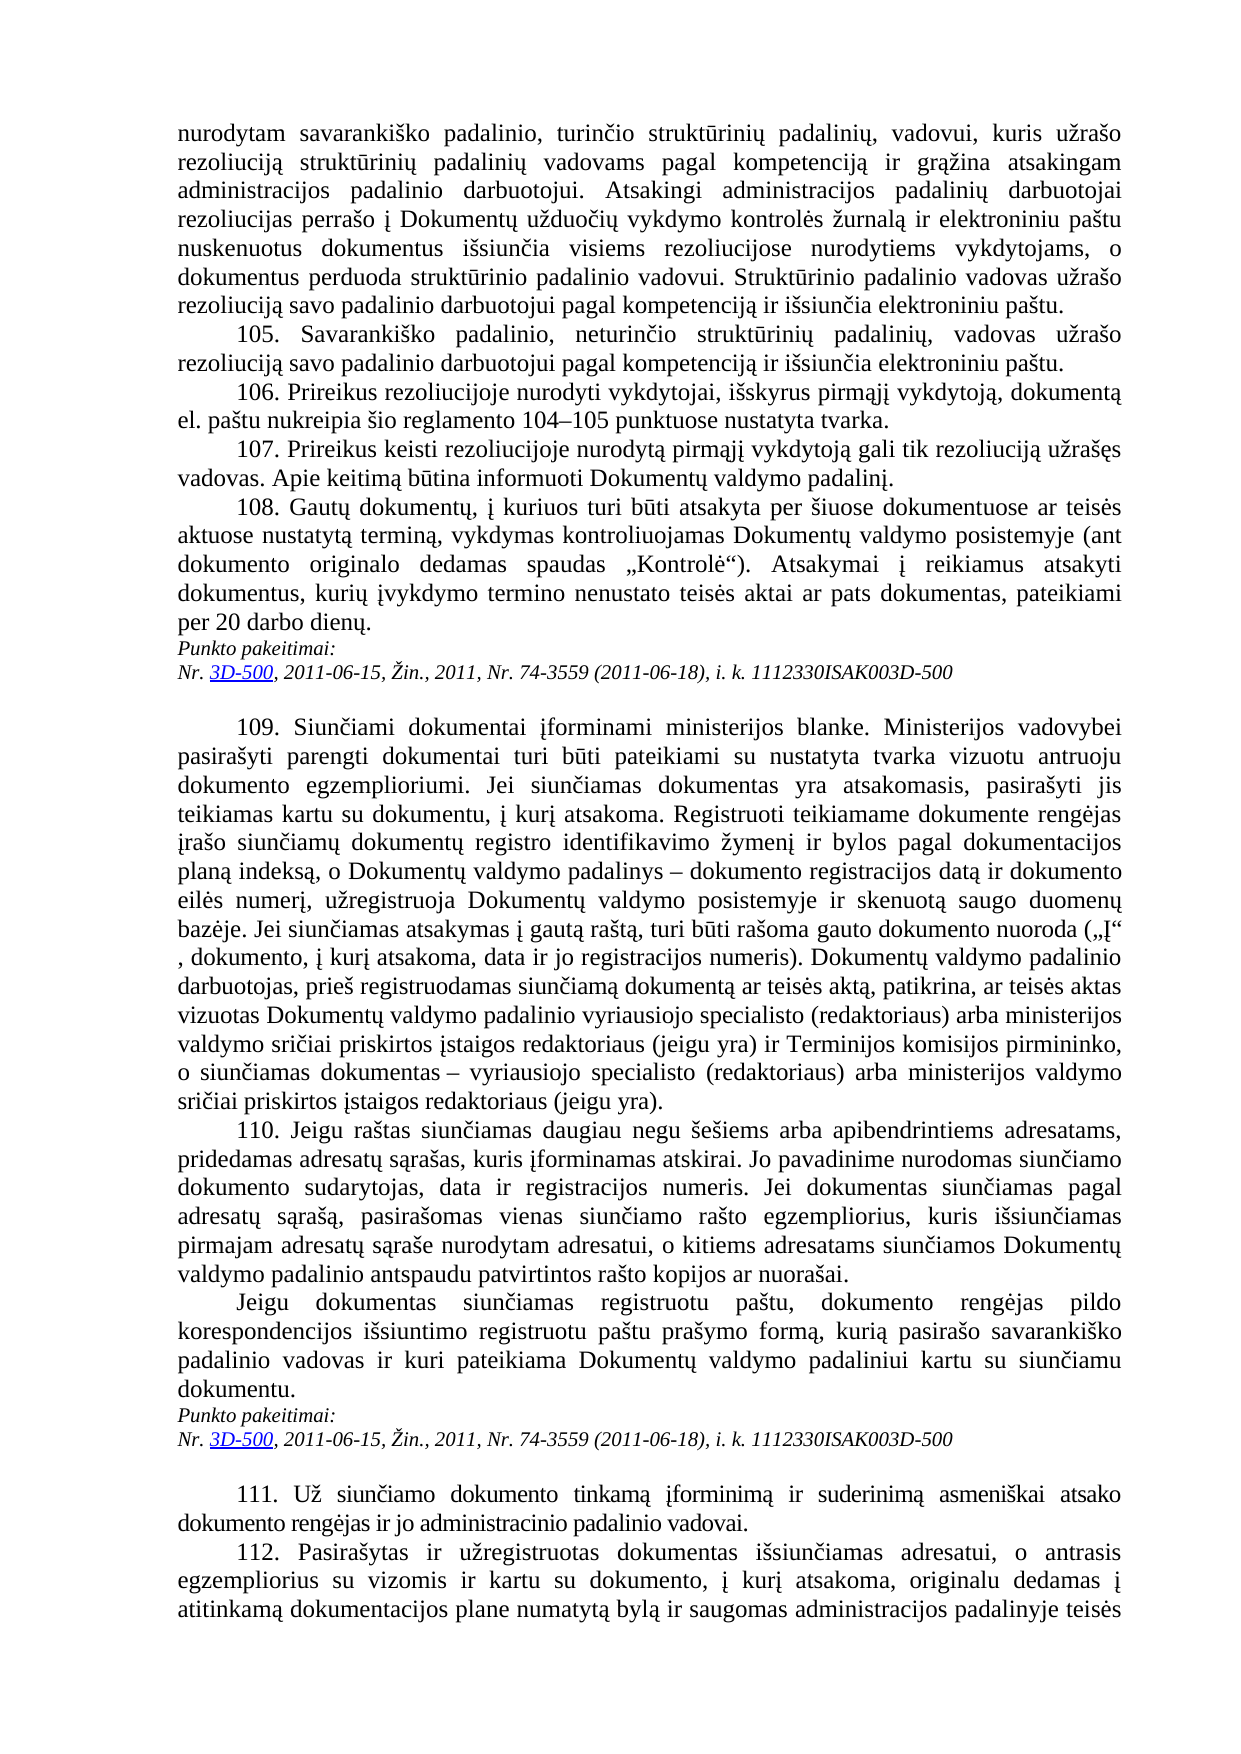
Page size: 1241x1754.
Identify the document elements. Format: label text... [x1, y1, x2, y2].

text 107. Prireikus keisti rezoliucijoje nurodytą pirmąjį vykdytoją gali tik rezoliuciją užrašęs vadovas. Apie keitimą būtina informuoti Dokumentų valdymo padalinį. [177, 434, 1122, 492]
text 110. Jeigu raštas siunčiamas daugiau negu šešiems arba apibendrintiems adresatams, pridedamas adresatų sąrašas, kuris įforminamas atskirai. Jo pavadinime nurodomas siunčiamo dokumento sudarytojas, data ir registracijos numeris. Jei dokumentas siunčiamas pagal adresatų sąrašą, pasirašomas vienas siunčiamo rašto egzempliorius, kuris išsiunčiamas pirmajam adresatų sąraše nurodytam adresatui, o kitiems adresatams siunčiamos Dokumentų valdymo padalinio antspaudu patvirtintos rašto kopijos ar nuorašai. [177, 1115, 1122, 1287]
text 106. Prireikus rezoliucijoje nurodyti vykdytojai, išskyrus pirmąjį vykdytoją, dokumentą el. paštu nukreipia šio reglamento 104–105 punktuose nustatyta tvarka. [177, 377, 1122, 434]
text Nr. 3D-500, 2011-06-15, Žin., 2011, Nr. 74-3559 (2011-06-18), i. k. 1112330ISAK003D-500 [177, 1427, 1122, 1451]
text Punkto pakeitimai: [177, 1402, 1122, 1427]
text Jeigu dokumentas siunčiamas registruotu paštu, dokumento rengėjas pildo korespondencijos išsiuntimo registruotu paštu prašymo formą, kurią pasirašo savarankiško padalinio vadovas ir kuri pateikiama Dokumentų valdymo padaliniui kartu su siunčiamu dokumentu. [177, 1287, 1122, 1402]
text 108. Gautų dokumentų, į kuriuos turi būti atsakyta per šiuose dokumentuose ar teisės aktuose nustatytą terminą, vykdymas kontroliuojamas Dokumentų valdymo posistemyje (ant dokumento originalo dedamas spaudas „Kontrolė“). Atsakymai į reikiamus atsakyti dokumentus, kurių įvykdymo termino nenustato teisės aktai ar pats dokumentas, pateikiami per 20 darbo dienų. [177, 492, 1122, 636]
text nurodytam savarankiško padalinio, turinčio struktūrinių padalinių, vadovui, kuris užrašo rezoliuciją struktūrinių padalinių vadovams pagal kompetenciją ir grąžina atsakingam administracijos padalinio darbuotojui. Atsakingi administracijos padalinių darbuotojai rezoliucijas perrašo į Dokumentų užduočių vykdymo kontrolės žurnalą ir elektroniniu paštu nuskenuotus dokumentus išsiunčia visiems rezoliucijose nurodytiems vykdytojams, o dokumentus perduoda struktūrinio padalinio vadovui. Struktūrinio padalinio vadovas užrašo rezoliuciją savo padalinio darbuotojui pagal kompetenciją ir išsiunčia elektroniniu paštu. [177, 118, 1122, 319]
text Punkto pakeitimai: [177, 636, 1122, 660]
text 109. Siunčiami dokumentai įforminami ministerijos blanke. Ministerijos vadovybei pasirašyti parengti dokumentai turi būti pateikiami su nustatyta tvarka vizuotu antruoju dokumento egzemplioriumi. Jei siunčiamas dokumentas yra atsakomasis, pasirašyti jis teikiamas kartu su dokumentu, į kurį atsakoma. Registruoti teikiamame dokumente rengėjas įrašo siunčiamų dokumentų registro identifikavimo žymenį ir bylos pagal dokumentacijos planą indeksą, o Dokumentų valdymo padalinys – dokumento registracijos datą ir dokumento eilės numerį, užregistruoja Dokumentų valdymo posistemyje ir skenuotą saugo duomenų bazėje. Jei siunčiamas atsakymas į gautą raštą, turi būti rašoma gauto dokumento nuoroda („Į“ , dokumento, į kurį atsakoma, data ir jo registracijos numeris). Dokumentų valdymo padalinio darbuotojas, prieš registruodamas siunčiamą dokumentą ar teisės aktą, patikrina, ar teisės aktas vizuotas Dokumentų valdymo padalinio vyriausiojo specialisto (redaktoriaus) arba ministerijos valdymo sričiai priskirtos įstaigos redaktoriaus (jeigu yra) ir Terminijos komisijos pirmininko, o siunčiamas dokumentas – vyriausiojo specialisto (redaktoriaus) arba ministerijos valdymo sričiai priskirtos įstaigos redaktoriaus (jeigu yra). [177, 712, 1122, 1115]
text 111. Už siunčiamo dokumento tinkamą įforminimą ir suderinimą asmeniškai atsako dokumento rengėjas ir jo administracinio padalinio vadovai. [177, 1479, 1122, 1537]
text 105. Savarankiško padalinio, neturinčio struktūrinių padalinių, vadovas užrašo rezoliuciją savo padalinio darbuotojui pagal kompetenciją ir išsiunčia elektroniniu paštu. [177, 319, 1122, 377]
text 112. Pasirašytas ir užregistruotas dokumentas išsiunčiamas adresatui, o antrasis egzempliorius su vizomis ir kartu su dokumento, į kurį atsakoma, originalu dedamas į atitinkamą dokumentacijos plane numatytą bylą ir saugomas administracijos padalinyje teisės [177, 1537, 1122, 1623]
text Nr. 3D-500, 2011-06-15, Žin., 2011, Nr. 74-3559 (2011-06-18), i. k. 1112330ISAK003D-500 [177, 660, 1122, 684]
